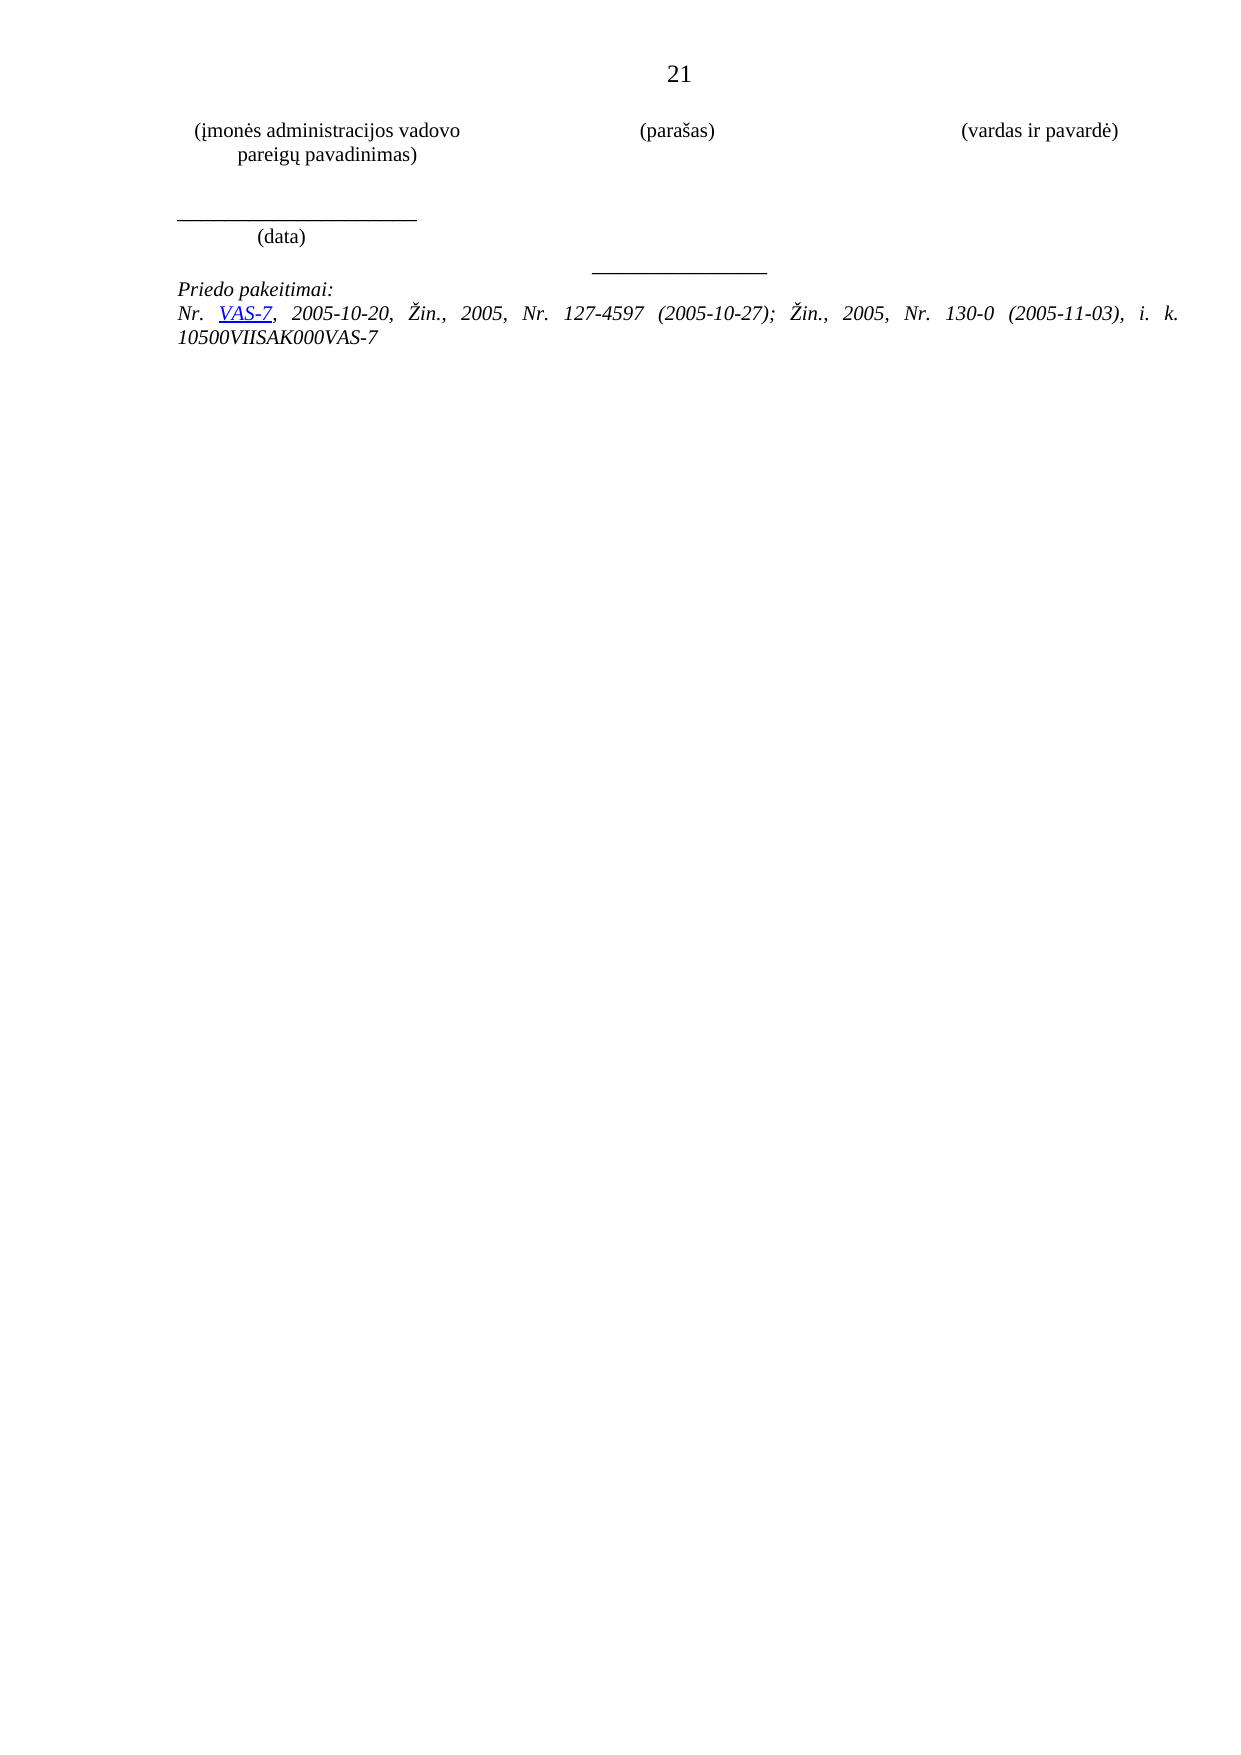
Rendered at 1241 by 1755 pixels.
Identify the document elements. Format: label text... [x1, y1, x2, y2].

text Nr. VAS-7, 2005-10-20, Žin., 2005, Nr. 127-4597 (2005-10-27); Žin., 2005, Nr. 130-0 (2005-11-03), i. k. 10500VIISAK000VAS-7 [177, 301, 1181, 349]
text Priedo pakeitimai: [177, 277, 1181, 301]
text pareigų pavadinimas) [177, 142, 1181, 166]
text ______________ [177, 248, 1181, 277]
text (įmonės administracijos vadovo (parašas) (vardas ir pavardė) [177, 118, 1181, 142]
text (data) [177, 224, 1181, 248]
